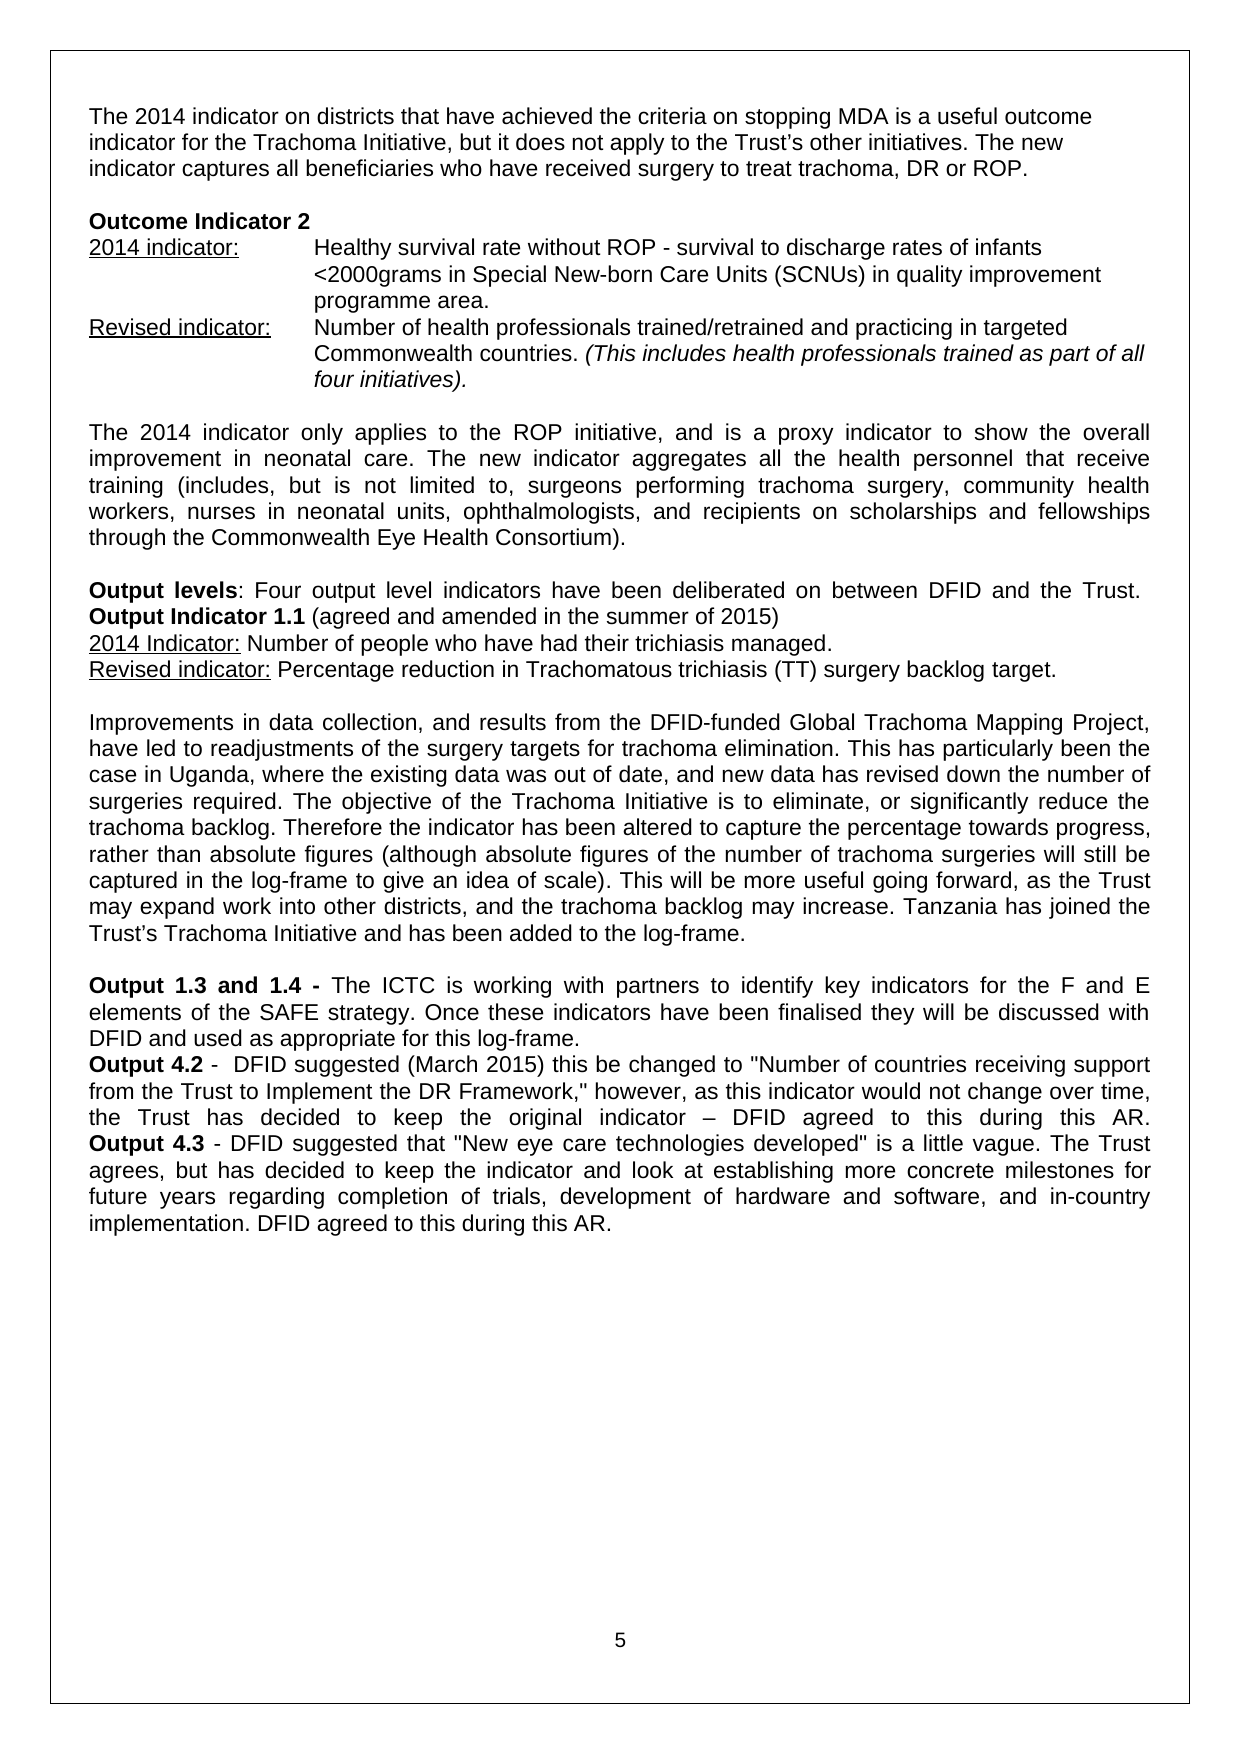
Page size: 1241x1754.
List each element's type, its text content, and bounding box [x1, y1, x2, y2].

text Output 1.3 and 1.4 - The ICTC is working with partners to identify key indicators for the F and E elements of the SAFE strategy. Once these indicators have been finalised they will be discussed with DFID and used as appropriate for this log-frame. [89, 972, 1152, 1051]
text Output levels: Four output level indicators have been deliberated on between DFID and the Trust. Output Indicator 1.1 (agreed and amended in the summer of 2015) [89, 577, 1152, 630]
text Outcome Indicator 2 [89, 208, 1152, 234]
text 2014 indicator: Healthy survival rate without ROP - survival to discharge rates of infants <2000grams in Special New-born Care Units (SCNUs) in quality improvement programme area. [89, 234, 1152, 313]
text The 2014 indicator on districts that have achieved the criteria on stopping MDA is a useful outcome indicator for the Trachoma Initiative, but it does not apply to the Trust’s other initiatives. The new indicator captures all beneficiaries who have received surgery to treat trachoma, DR or ROP. [89, 103, 1152, 182]
text The 2014 indicator only applies to the ROP initiative, and is a proxy indicator to show the overall improvement in neonatal care. The new indicator aggregates all the health personnel that receive training (includes, but is not limited to, surgeons performing trachoma surgery, community health workers, nurses in neonatal units, ophthalmologists, and recipients on scholarships and fellowships through the Commonwealth Eye Health Consortium). [89, 419, 1152, 551]
text Revised indicator: Percentage reduction in Trachomatous trichiasis (TT) surgery backlog target. [89, 656, 1152, 682]
text Revised indicator: Number of health professionals trained/retrained and practicing in targeted Commonwealth countries. (This includes health professionals trained as part of all four initiatives). [89, 313, 1152, 392]
text Output 4.2 - DFID suggested (March 2015) this be changed to "Number of countries receiving support from the Trust to Implement the DR Framework," however, as this indicator would not change over time, the Trust has decided to keep the original indicator – DFID agreed to this during this AR. Output 4.3 - DFID suggested that "New eye care technologies developed" is a little vague. The Trust agrees, but has decided to keep the indicator and look at establishing more concrete milestones for future years regarding completion of trials, development of hardware and software, and in-country implementation. DFID agreed to this during this AR. [89, 1051, 1152, 1236]
text Improvements in data collection, and results from the DFID-funded Global Trachoma Mapping Project, have led to readjustments of the surgery targets for trachoma elimination. This has particularly been the case in Uganda, where the existing data was out of date, and new data has revised down the number of surgeries required. The objective of the Trachoma Initiative is to eliminate, or significantly reduce the trachoma backlog. Therefore the indicator has been altered to capture the percentage towards progress, rather than absolute figures (although absolute figures of the number of trachoma surgeries will still be captured in the log-frame to give an idea of scale). This will be more useful going forward, as the Trust may expand work into other districts, and the trachoma backlog may increase. Tanzania has joined the Trust’s Trachoma Initiative and has been added to the log-frame. [89, 709, 1152, 946]
text 2014 Indicator: Number of people who have had their trichiasis managed. [89, 630, 1152, 656]
